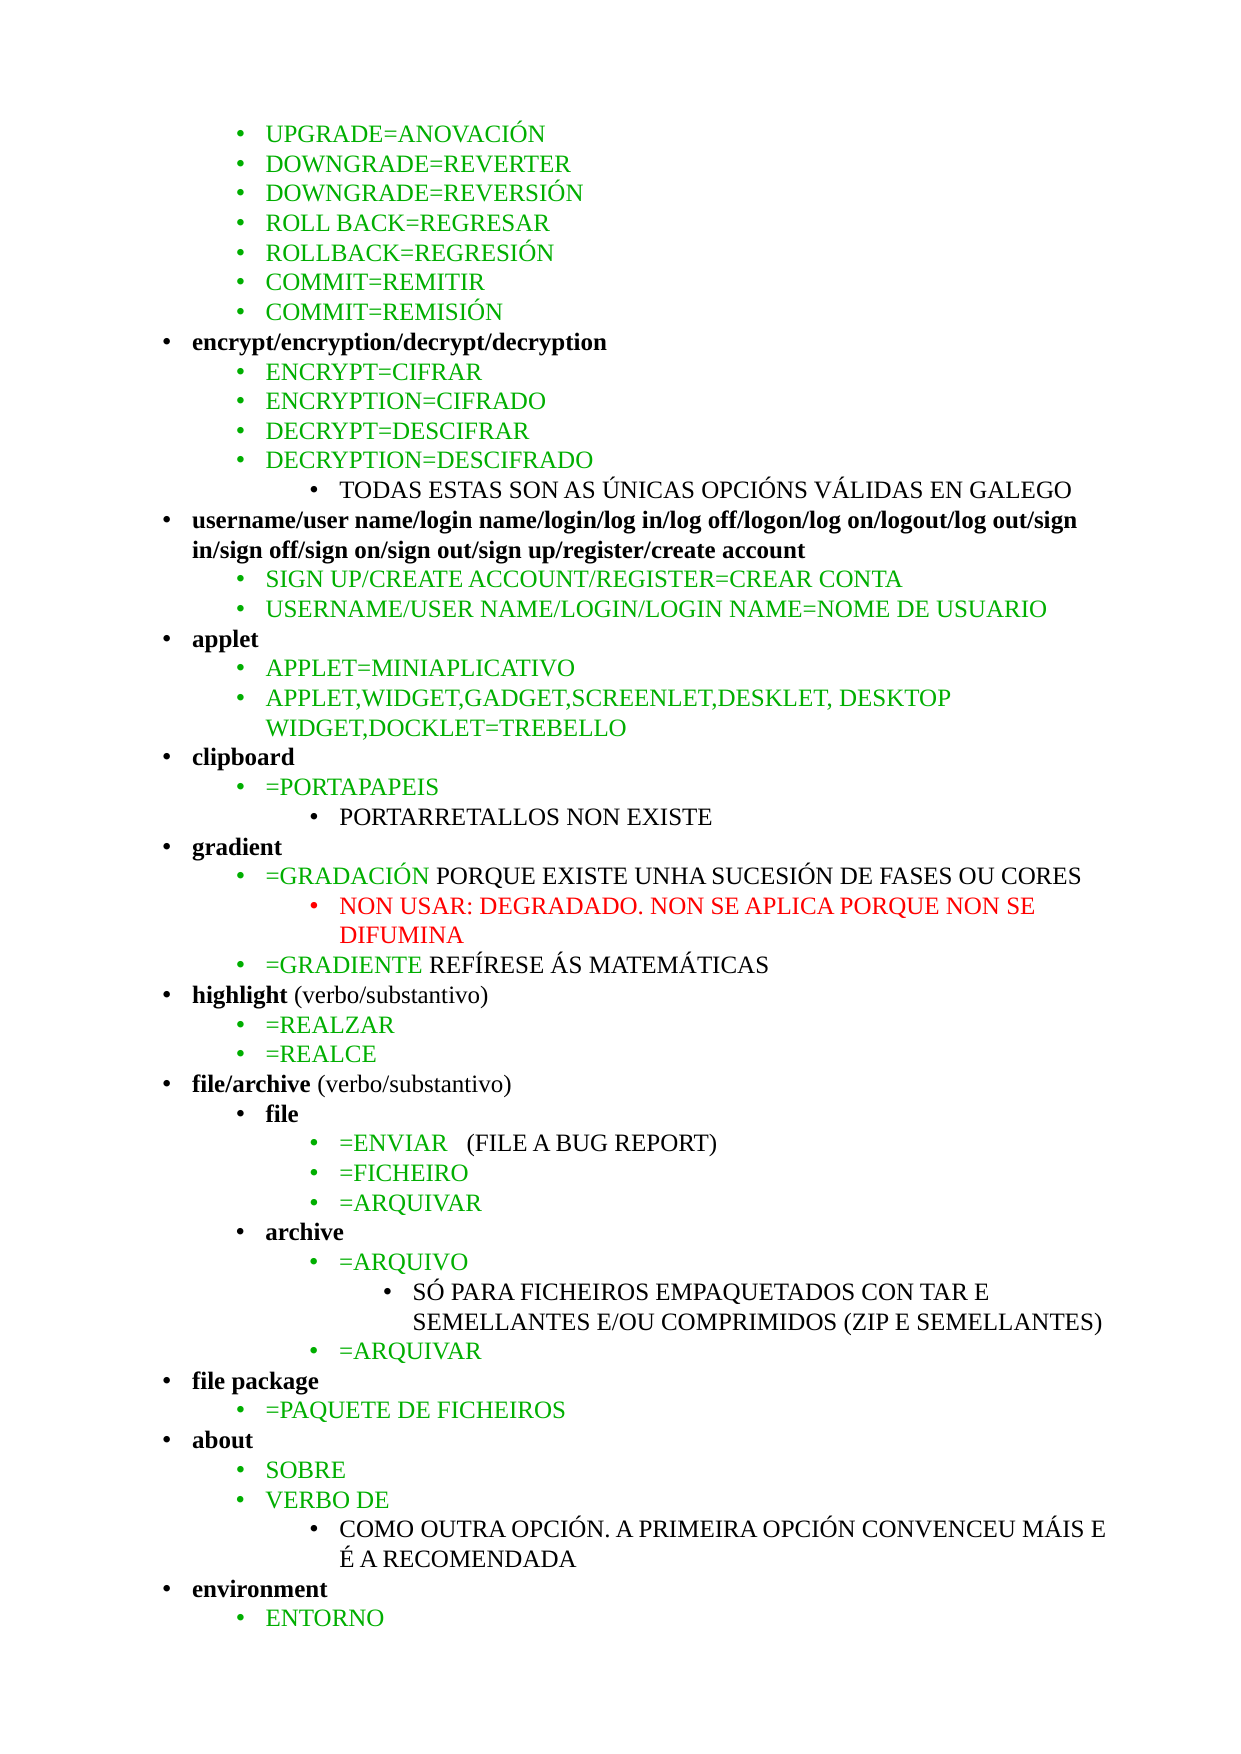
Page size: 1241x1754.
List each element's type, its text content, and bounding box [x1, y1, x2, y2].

list archive [236, 1217, 1122, 1246]
list DOWNGRADE=REVERTER [236, 148, 1122, 177]
list =REALCE [236, 1038, 1122, 1068]
list highlight (verbo/substantivo) [162, 979, 1122, 1009]
list =GRADIENTE REFÍRESE ÁS MATEMÁTICAS [236, 949, 1122, 979]
list =FICHEIRO [309, 1157, 1122, 1187]
list file package [162, 1365, 1122, 1395]
list DECRYPT=DESCIFRAR [236, 415, 1122, 445]
list =GRADACIÓN PORQUE EXISTE UNHA SUCESIÓN DE FASES OU CORES [236, 860, 1122, 890]
list =PAQUETE DE FICHEIROS [236, 1395, 1122, 1424]
list SOBRE [236, 1454, 1122, 1484]
list file [236, 1098, 1122, 1127]
list environment [162, 1573, 1122, 1602]
list ROLL BACK=REGRESAR [236, 207, 1122, 237]
list UPGRADE=ANOVACIÓN [236, 118, 1122, 148]
list =ARQUIVO [309, 1246, 1122, 1276]
list =ARQUIVAR [309, 1187, 1122, 1217]
list DECRYPTION=DESCIFRADO [236, 445, 1122, 474]
list VERBO DE [236, 1484, 1122, 1513]
list COMO OUTRA OPCIÓN. A PRIMEIRA OPCIÓN CONVENCEU MÁIS E É A RECOMENDADA [309, 1513, 1122, 1573]
list COMMIT=REMITIR [236, 267, 1122, 296]
list SÓ PARA FICHEIROS EMPAQUETADOS CON TAR E SEMELLANTES E/OU COMPRIMIDOS (ZIP E SEMELLANTES) [383, 1276, 1122, 1335]
list =ARQUIVAR [309, 1335, 1122, 1365]
list PORTARRETALLOS NON EXISTE [309, 801, 1122, 831]
list encrypt/encryption/decrypt/decryption [162, 326, 1122, 356]
list ENCRYPTION=CIFRADO [236, 385, 1122, 415]
list about [162, 1424, 1122, 1454]
list ROLLBACK=REGRESIÓN [236, 237, 1122, 267]
list ENCRYPT=CIFRAR [236, 356, 1122, 385]
list APPLET=MINIAPLICATIVO [236, 652, 1122, 682]
list COMMIT=REMISIÓN [236, 296, 1122, 326]
list applet [162, 623, 1122, 652]
list DOWNGRADE=REVERSIÓN [236, 177, 1122, 207]
list gradient [162, 831, 1122, 860]
list APPLET,WIDGET,GADGET,SCREENLET,DESKLET, DESKTOP WIDGET,DOCKLET=TREBELLO [236, 682, 1122, 742]
list =PORTAPAPEIS [236, 771, 1122, 801]
list clipboard [162, 742, 1122, 771]
list TODAS ESTAS SON AS ÚNICAS OPCIÓNS VÁLIDAS EN GALEGO [309, 474, 1122, 504]
list ENTORNO [236, 1602, 1122, 1632]
list =ENVIAR (FILE A BUG REPORT) [309, 1127, 1122, 1157]
list file/archive (verbo/substantivo) [162, 1068, 1122, 1098]
list NON USAR: DEGRADADO. NON SE APLICA PORQUE NON SE DIFUMINA [309, 890, 1122, 949]
list USERNAME/USER NAME/LOGIN/LOGIN NAME=NOME DE USUARIO [236, 593, 1122, 623]
list SIGN UP/CREATE ACCOUNT/REGISTER=CREAR CONTA [236, 563, 1122, 593]
list =REALZAR [236, 1009, 1122, 1038]
list username/user name/login name/login/log in/log off/logon/log on/logout/log out/sign in/sign off/sign on/sign out/sign up/register/create account [162, 504, 1122, 563]
